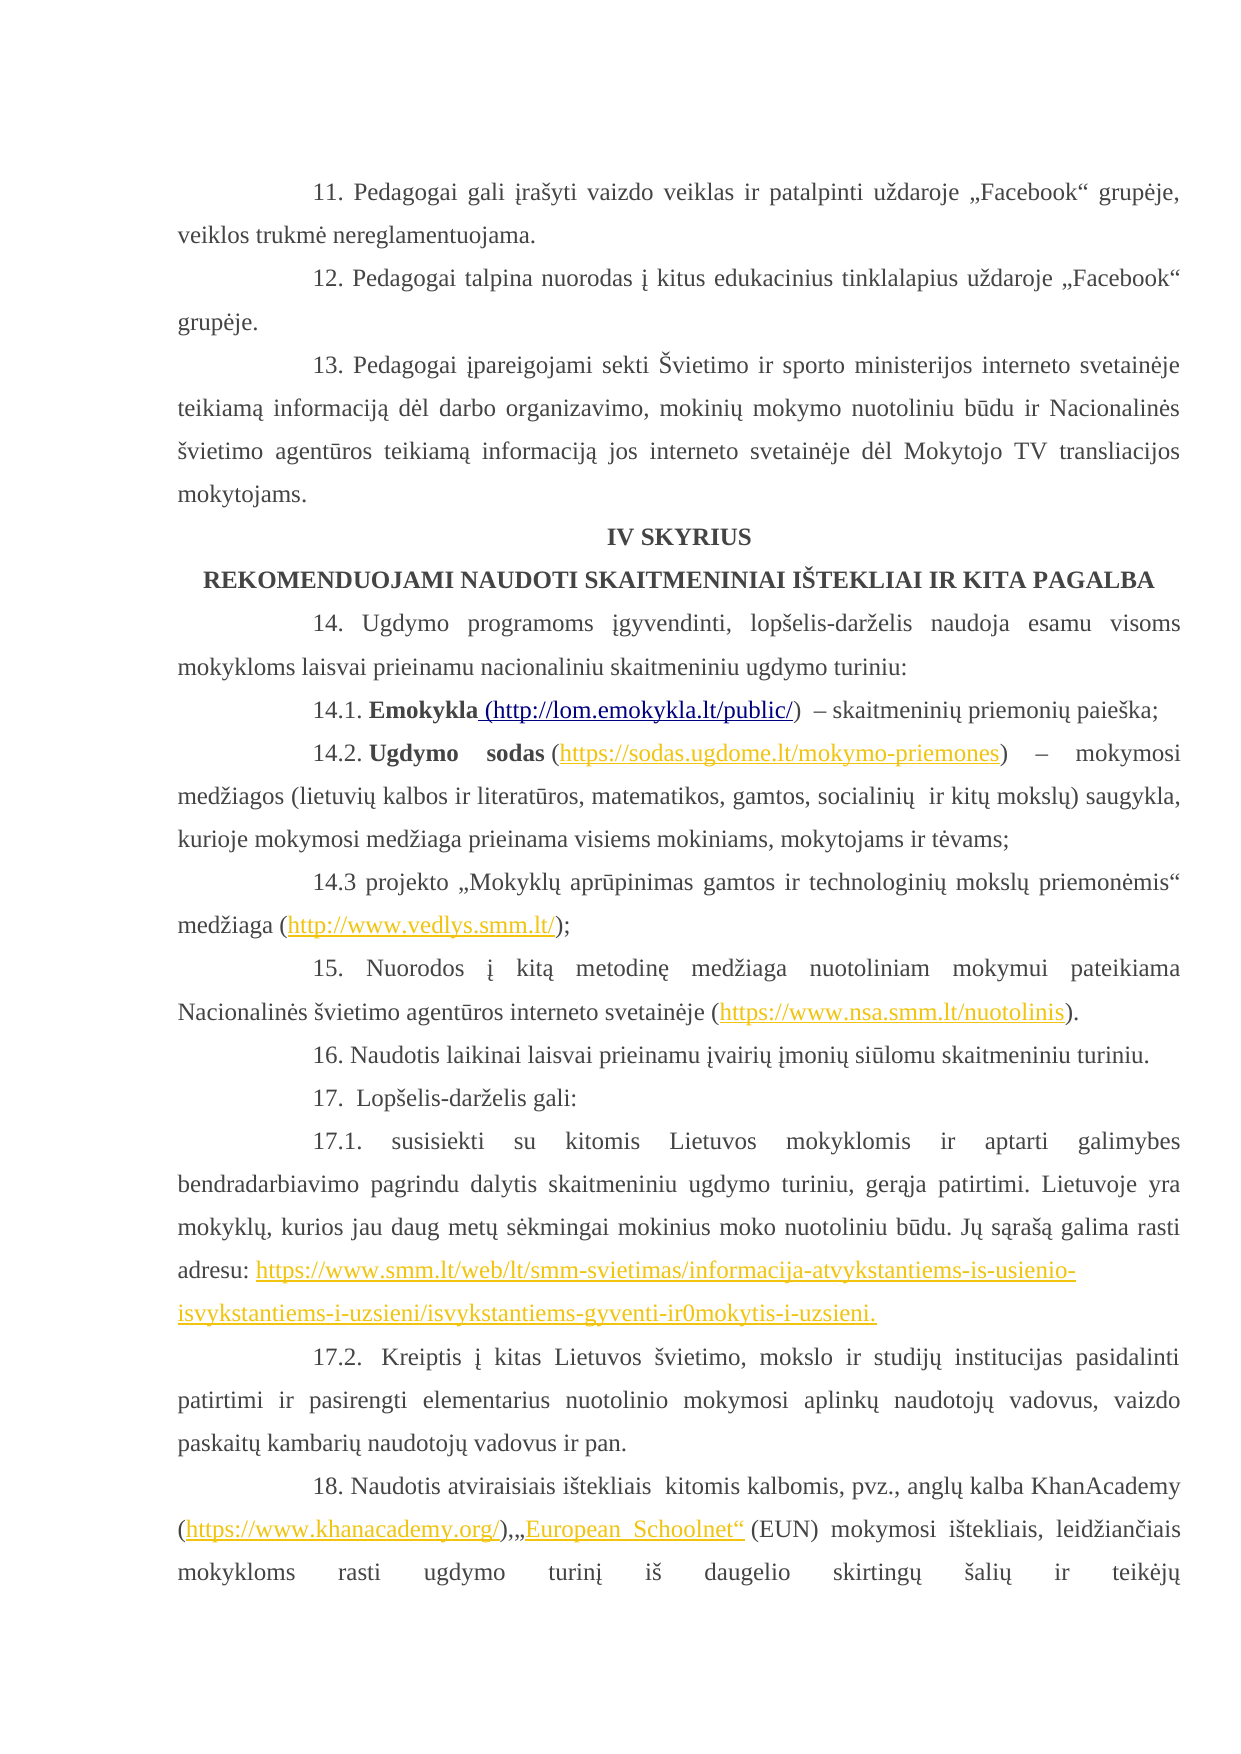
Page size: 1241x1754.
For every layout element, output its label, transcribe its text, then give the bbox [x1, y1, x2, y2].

text 17. Lopšelis-darželis gali: [177, 1083, 1181, 1112]
text 14.3 projekto „Mokyklų aprūpinimas gamtos ir technologinių mokslų priemonėmis“ medžiaga (http://www.vedlys.smm.lt/); [177, 867, 1181, 939]
text 14.2. Ugdymo sodas (https://sodas.ugdome.lt/mokymo-priemones) – mokymosi medžiagos (lietuvių kalbos ir literatūros, matematikos, gamtos, socialinių ir kitų mokslų) saugykla, kurioje mokymosi medžiaga prieinama visiems mokiniams, mokytojams ir tėvams; [177, 738, 1181, 853]
text 11. Pedagogai gali įrašyti vaizdo veiklas ir patalpinti uždaroje „Facebook“ grupėje, veiklos trukmė nereglamentuojama. [177, 177, 1181, 249]
text IV SKYRIUS [177, 522, 1181, 551]
text 17.2. Kreiptis į kitas Lietuvos švietimo, mokslo ir studijų institucijas pasidalinti patirtimi ir pasirengti elementarius nuotolinio mokymosi aplinkų naudotojų vadovus, vaizdo paskaitų kambarių naudotojų vadovus ir pan. [177, 1342, 1181, 1457]
text 18. Naudotis atviraisiais ištekliais kitomis kalbomis, pvz., anglų kalba KhanAcademy (https://www.khanacademy.org/),„European Schoolnet“ (EUN) mokymosi ištekliais, leidžiančiais mokykloms rasti ugdymo turinį iš daugelio skirtingų šalių ir teikėjų [177, 1471, 1181, 1586]
text 16. Naudotis laikinai laisvai prieinamu įvairių įmonių siūlomu skaitmeniniu turiniu. [177, 1040, 1181, 1068]
text 15. Nuorodos į kitą metodinę medžiaga nuotoliniam mokymui pateikiama Nacionalinės švietimo agentūros interneto svetainėje (https://www.nsa.smm.lt/nuotolinis). [177, 953, 1181, 1025]
text 17.1. susisiekti su kitomis Lietuvos mokyklomis ir aptarti galimybes bendradarbiavimo pagrindu dalytis skaitmeniniu ugdymo turiniu, gerąja patirtimi. Lietuvoje yra mokyklų, kurios jau daug metų sėkmingai mokinius moko nuotoliniu būdu. Jų sąrašą galima rasti adresu: https://www.smm.lt/web/lt/smm-svietimas/informacija-atvykstantiems-is-usienio-isvykstantiems-i-uzsieni/isvykstantiems-gyventi-ir0mokytis-i-uzsieni. [177, 1126, 1181, 1327]
text 14. Ugdymo programoms įgyvendinti, lopšelis-darželis naudoja esamu visoms mokykloms laisvai prieinamu nacionaliniu skaitmeniniu ugdymo turiniu: [177, 608, 1181, 680]
text REKOMENDUOJAMI NAUDOTI SKAITMENINIAI IŠTEKLIAI IR KITA PAGALBA [177, 565, 1181, 594]
text 13. Pedagogai įpareigojami sekti Švietimo ir sporto ministerijos interneto svetainėje teikiamą informaciją dėl darbo organizavimo, mokinių mokymo nuotoliniu būdu ir Nacionalinės švietimo agentūros teikiamą informaciją jos interneto svetainėje dėl Mokytojo TV transliacijos mokytojams. [177, 350, 1181, 508]
text 12. Pedagogai talpina nuorodas į kitus edukacinius tinklalapius uždaroje „Facebook“ grupėje. [177, 263, 1181, 335]
text 14.1. Emokykla (http://lom.emokykla.lt/public/) – skaitmeninių priemonių paieška; [177, 695, 1181, 723]
